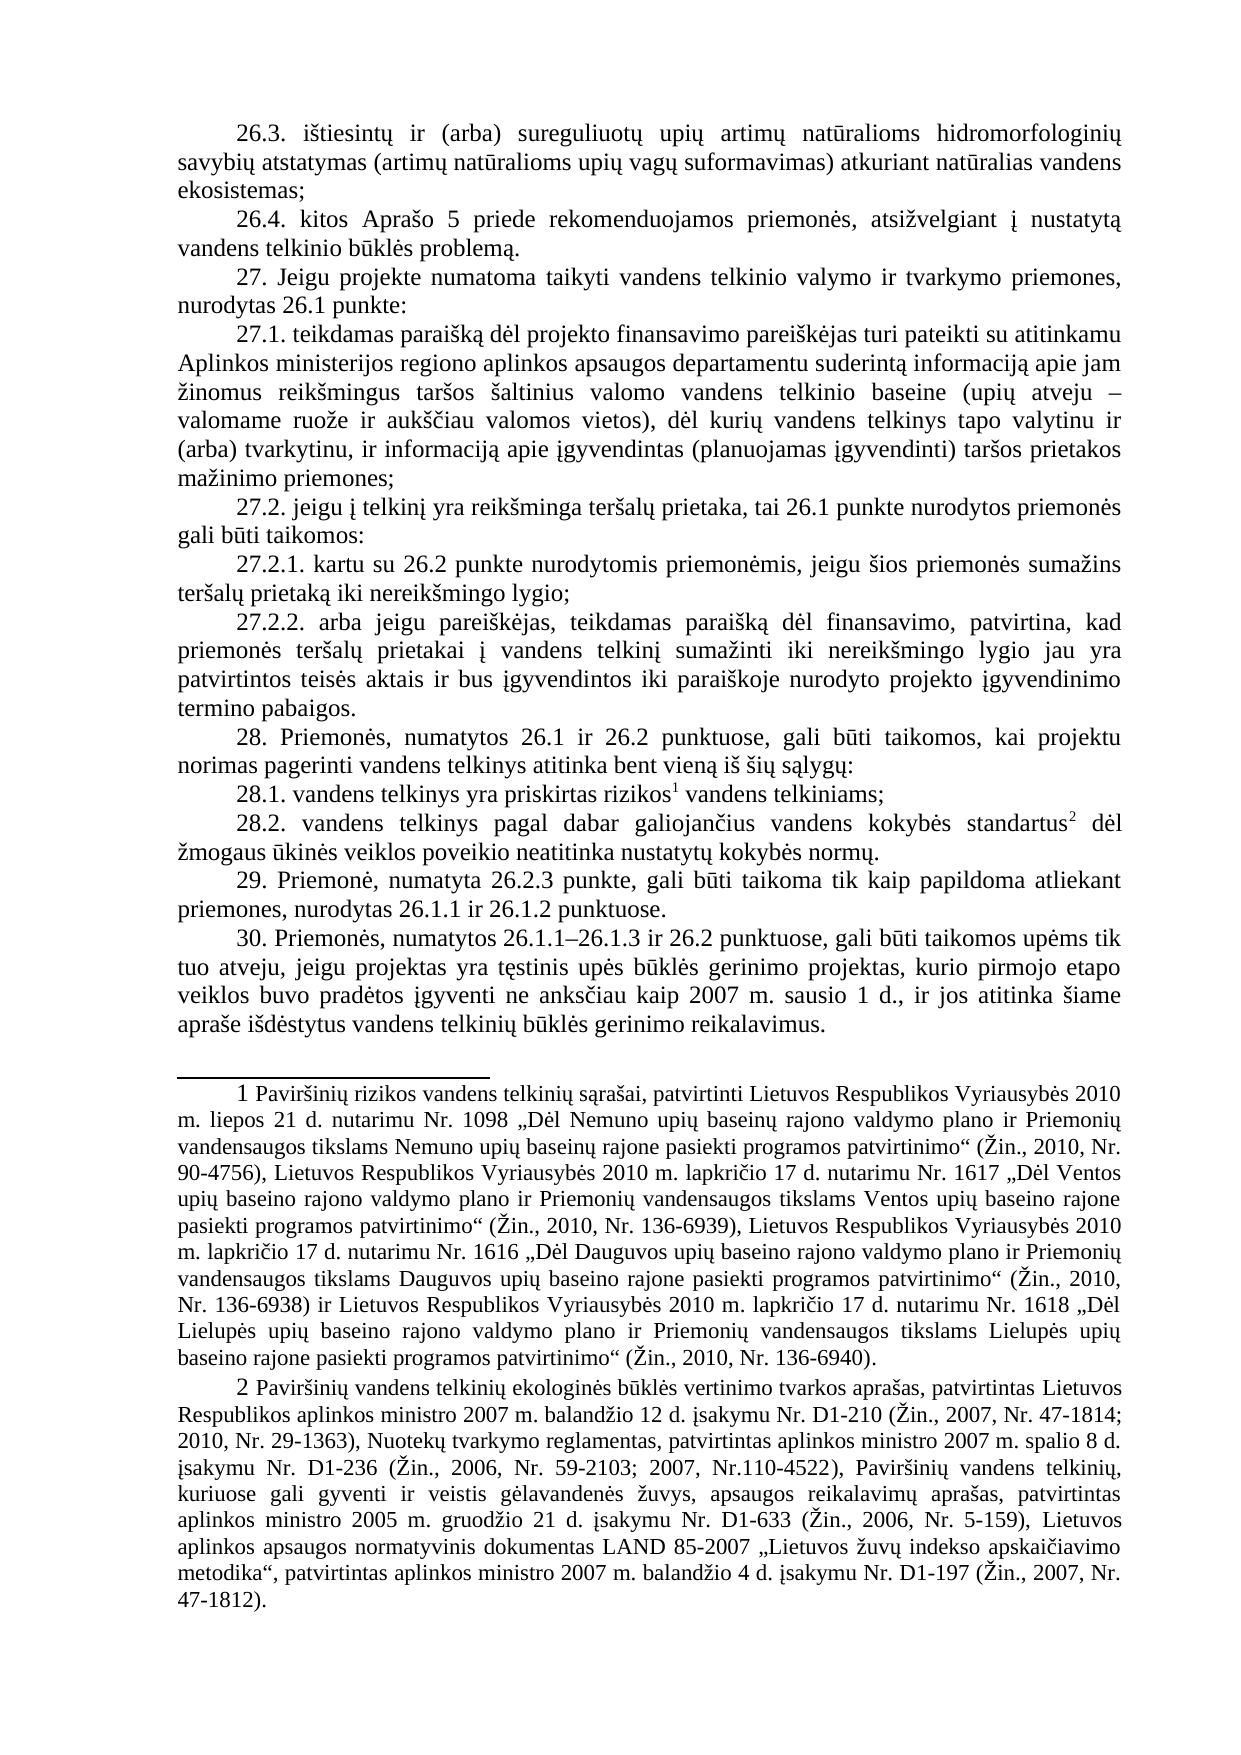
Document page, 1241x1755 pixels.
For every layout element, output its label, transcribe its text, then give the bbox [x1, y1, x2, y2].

text 27.1. teikdamas paraišką dėl projekto finansavimo pareiškėjas turi pateikti su atitinkamu Aplinkos ministerijos regiono aplinkos apsaugos departamentu suderintą informaciją apie jam žinomus reikšmingus taršos šaltinius valomo vandens telkinio baseine (upių atveju – valomame ruože ir aukščiau valomos vietos), dėl kurių vandens telkinys tapo valytinu ir (arba) tvarkytinu, ir informaciją apie įgyvendintas (planuojamas įgyvendinti) taršos prietakos mažinimo priemones; [177, 319, 1122, 492]
text 27. Jeigu projekte numatoma taikyti vandens telkinio valymo ir tvarkymo priemones, nurodytas 26.1 punkte: [177, 262, 1122, 319]
text 26.4. kitos Aprašo 5 priede rekomenduojamos priemonės, atsižvelgiant į nustatytą vandens telkinio būklės problemą. [177, 204, 1122, 262]
text Paviršinių vandens telkinių ekologinės būklės vertinimo tvarkos aprašas, patvirtintas Lietuvos Respublikos aplinkos ministro 2007 m. balandžio 12 d. įsakymu Nr. D1-210 (Žin., 2007, Nr. 47-1814; 2010, Nr. 29-1363), Nuotekų tvarkymo reglamentas, patvirtintas aplinkos ministro 2007 m. spalio 8 d. įsakymu Nr. D1-236 (Žin., 2006, Nr. 59-2103; 2007, Nr.110-4522), Paviršinių vandens telkinių, kuriuose gali gyventi ir veistis gėlavandenės žuvys, apsaugos reikalavimų aprašas, patvirtintas aplinkos ministro 2005 m. gruodžio 21 d. įsakymu Nr. D1-633 (Žin., 2006, Nr. 5-159), Lietuvos aplinkos apsaugos normatyvinis dokumentas LAND 85-2007 „Lietuvos žuvų indekso apskaičiavimo metodika“, patvirtintas aplinkos ministro 2007 m. balandžio 4 d. įsakymu Nr. D1-197 (Žin., 2007, Nr. 47-1812). [177, 1372, 1122, 1612]
text 28. Priemonės, numatytos 26.1 ir 26.2 punktuose, gali būti taikomos, kai projektu norimas pagerinti vandens telkinys atitinka bent vieną iš šių sąlygų: [177, 722, 1122, 779]
text 28.2. vandens telkinys pagal dabar galiojančius vandens kokybės standartus dėl žmogaus ūkinės veiklos poveikio neatitinka nustatytų kokybės normų. [177, 808, 1122, 866]
text 28.1. vandens telkinys yra priskirtas rizikos vandens telkiniams; [177, 779, 1122, 808]
text 30. Priemonės, numatytos 26.1.1–26.1.3 ir 26.2 punktuose, gali būti taikomos upėms tik tuo atveju, jeigu projektas yra tęstinis upės būklės gerinimo projektas, kurio pirmojo etapo veiklos buvo pradėtos įgyventi ne anksčiau kaip 2007 m. sausio 1 d., ir jos atitinka šiame apraše išdėstytus vandens telkinių būklės gerinimo reikalavimus. [177, 923, 1122, 1038]
text 29. Priemonė, numatyta 26.2.3 punkte, gali būti taikoma tik kaip papildoma atliekant priemones, nurodytas 26.1.1 ir 26.1.2 punktuose. [177, 866, 1122, 923]
text 26.3. ištiesintų ir (arba) sureguliuotų upių artimų natūralioms hidromorfologinių savybių atstatymas (artimų natūralioms upių vagų suformavimas) atkuriant natūralias vandens ekosistemas; [177, 118, 1122, 204]
text Paviršinių rizikos vandens telkinių sąrašai, patvirtinti Lietuvos Respublikos Vyriausybės 2010 m. liepos 21 d. nutarimu Nr. 1098 „Dėl Nemuno upių baseinų rajono valdymo plano ir Priemonių vandensaugos tikslams Nemuno upių baseinų rajone pasiekti programos patvirtinimo“ (Žin., 2010, Nr. 90-4756), Lietuvos Respublikos Vyriausybės 2010 m. lapkričio 17 d. nutarimu Nr. 1617 „Dėl Ventos upių baseino rajono valdymo plano ir Priemonių vandensaugos tikslams Ventos upių baseino rajone pasiekti programos patvirtinimo“ (Žin., 2010, Nr. 136-6939), Lietuvos Respublikos Vyriausybės 2010 m. lapkričio 17 d. nutarimu Nr. 1616 „Dėl Dauguvos upių baseino rajono valdymo plano ir Priemonių vandensaugos tikslams Dauguvos upių baseino rajone pasiekti programos patvirtinimo“ (Žin., 2010, Nr. 136-6938) ir Lietuvos Respublikos Vyriausybės 2010 m. lapkričio 17 d. nutarimu Nr. 1618 „Dėl Lielupės upių baseino rajono valdymo plano ir Priemonių vandensaugos tikslams Lielupės upių baseino rajone pasiekti programos patvirtinimo“ (Žin., 2010, Nr. 136-6940). [177, 1078, 1122, 1370]
text 27.2.1. kartu su 26.2 punkte nurodytomis priemonėmis, jeigu šios priemonės sumažins teršalų prietaką iki nereikšmingo lygio; [177, 549, 1122, 607]
text 27.2. jeigu į telkinį yra reikšminga teršalų prietaka, tai 26.1 punkte nurodytos priemonės gali būti taikomos: [177, 492, 1122, 549]
text 27.2.2. arba jeigu pareiškėjas, teikdamas paraišką dėl finansavimo, patvirtina, kad priemonės teršalų prietakai į vandens telkinį sumažinti iki nereikšmingo lygio jau yra patvirtintos teisės aktais ir bus įgyvendintos iki paraiškoje nurodyto projekto įgyvendinimo termino pabaigos. [177, 607, 1122, 722]
